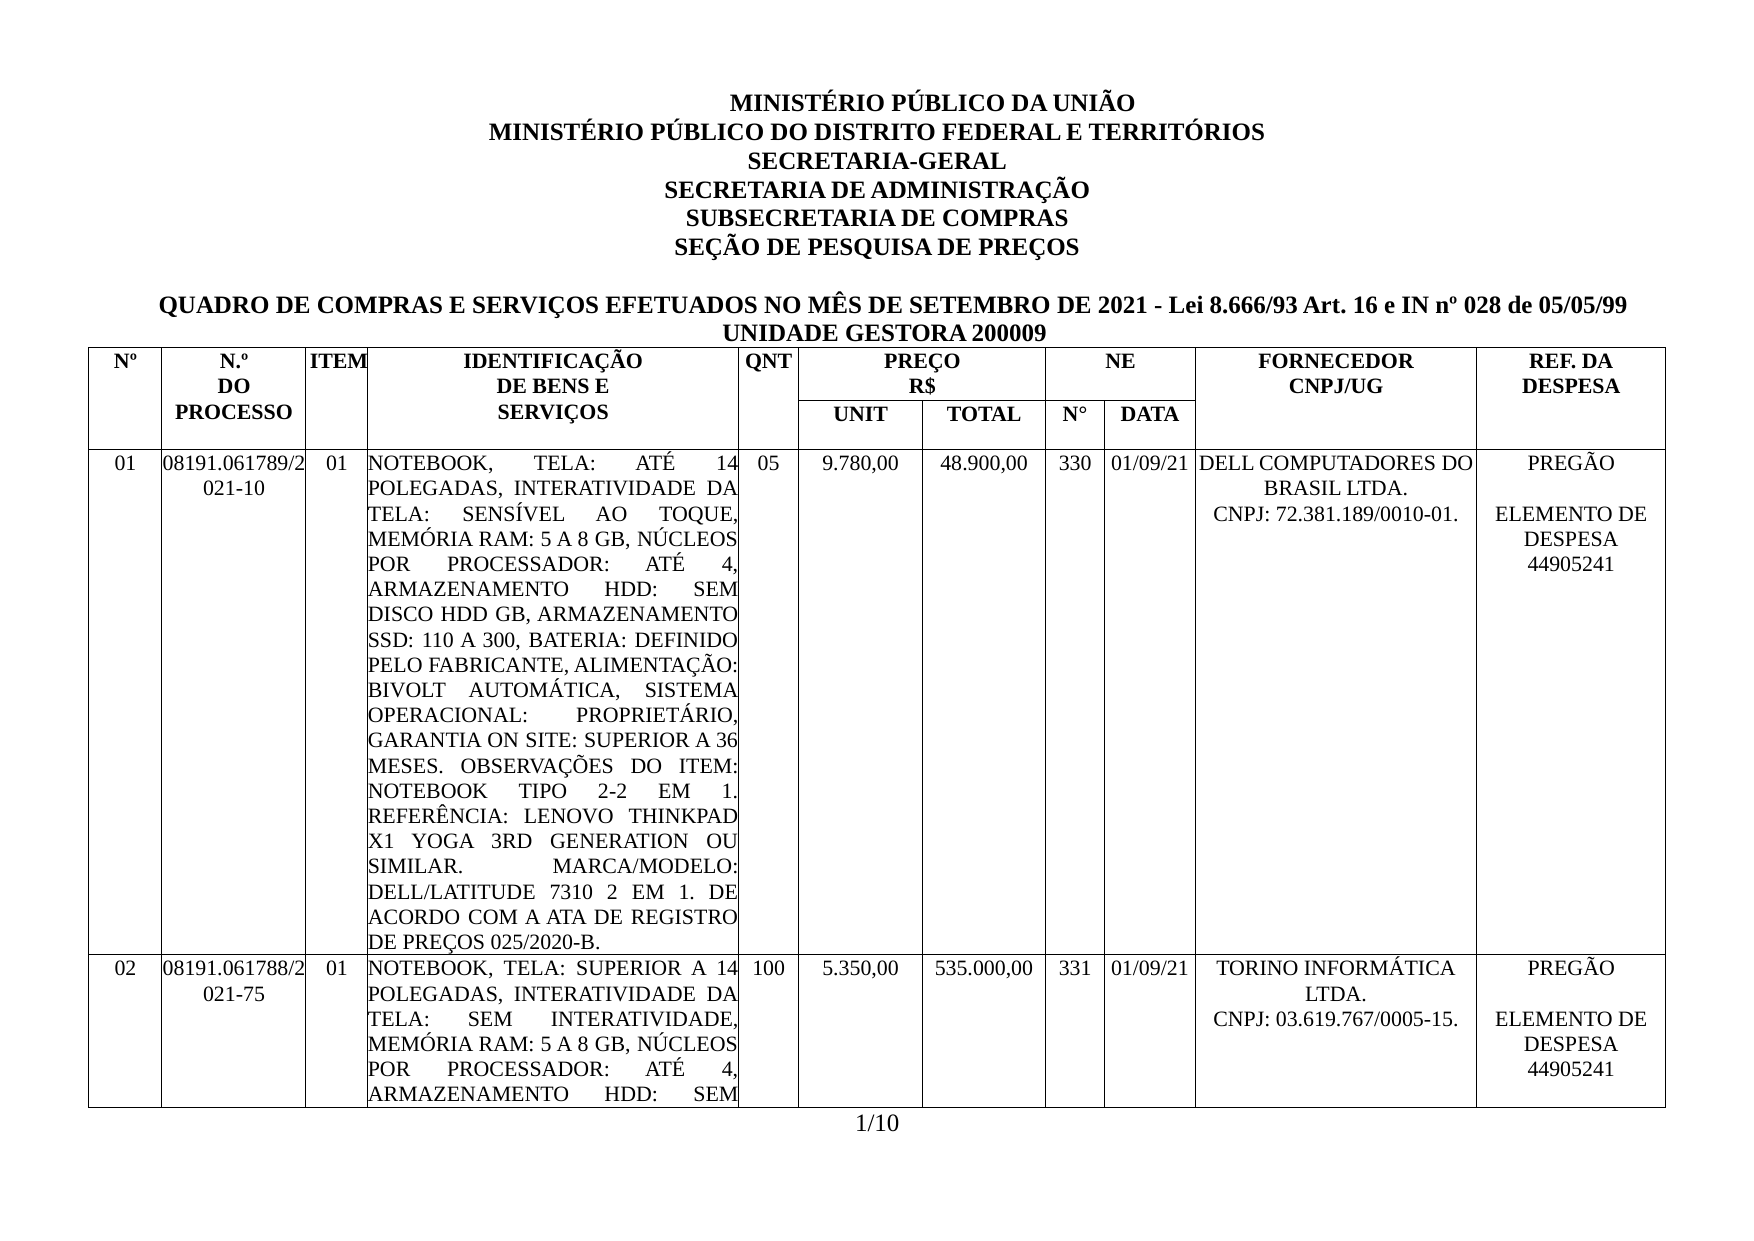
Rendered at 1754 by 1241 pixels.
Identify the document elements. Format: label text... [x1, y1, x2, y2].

table_cell 01 [89, 450, 161, 954]
table_cell 05 [739, 450, 798, 954]
text MINISTÉRIO PÚBLICO DA UNIÃO [126, 88, 1665, 117]
table_cell NOTEBOOK, TELA: SUPERIOR A 14 POLEGADAS, INTERATIVIDADE DA TELA: SEM INTERATIVIDADE, MEMÓRIA RAM: 5 A 8 GB, NÚCLEOS POR PROCESSADOR: ATÉ 4, ARMAZENAMENTO HDD: SEM [368, 955, 738, 1107]
table_header FORNECEDOR CNPJ/UG [1196, 348, 1476, 449]
text SUBSECRETARIA DE COMPRAS [88, 203, 1665, 232]
text SECRETARIA DE ADMINISTRAÇÃO [88, 175, 1665, 203]
table_cell 5.350,00 [799, 955, 922, 1107]
table_cell NOTEBOOK, TELA: ATÉ 14 POLEGADAS, INTERATIVIDADE DA TELA: SENSÍVEL AO TOQUE, MEMÓRIA RAM: 5 A 8 GB, NÚCLEOS POR PROCESSADOR: ATÉ 4, ARMAZENAMENTO HDD: SEM DISCO HDD GB, ARMAZENAMENTO SSD: 110 A 300, BATERIA: DEFINIDO PELO FABRICANTE, ALIMENTAÇÃO: BIVOLT AUTOMÁTICA, SISTEMA OPERACIONAL: PROPRIETÁRIO, GARANTIA ON SITE: SUPERIOR A 36 MESES. OBSERVAÇÕES DO ITEM: NOTEBOOK TIPO 2-2 EM 1. REFERÊNCIA: LENOVO THINKPAD X1 YOGA 3RD GENERATION OU SIMILAR. MARCA/MODELO: DELL/LATITUDE 7310 2 EM 1. DE ACORDO COM A ATA DE REGISTRO DE PREÇOS 025/2020-B. [368, 450, 738, 954]
table_cell 48.900,00 [923, 450, 1045, 954]
text MINISTÉRIO PÚBLICO DO DISTRITO FEDERAL E TERRITÓRIOS [88, 117, 1665, 146]
text SEÇÃO DE PESQUISA DE PREÇOS [88, 232, 1665, 261]
table_cell 535.000,00 [923, 955, 1045, 1107]
table_cell DATA [1105, 401, 1195, 449]
table_cell N° [1046, 401, 1104, 449]
table_cell PREGÃO ELEMENTO DE DESPESA 44905241 [1477, 955, 1665, 1107]
table_header IDENTIFICAÇÃO DE BENS E SERVIÇOS [368, 348, 738, 449]
table_cell 01 [306, 955, 367, 1107]
subtitle SECRETARIA-GERAL [88, 146, 1665, 175]
table_cell 331 [1046, 955, 1104, 1107]
table_cell 01/09/21 [1105, 955, 1195, 1107]
table_header NE [1046, 348, 1195, 400]
table_cell DELL COMPUTADORES DO BRASIL LTDA. CNPJ: 72.381.189/0010-01. [1196, 450, 1476, 954]
table_cell 330 [1046, 450, 1104, 954]
table_header REF. DA DESPESA [1477, 348, 1665, 449]
table_cell TORINO INFORMÁTICA LTDA. CNPJ: 03.619.767/0005-15. [1196, 955, 1476, 1107]
table_cell 01/09/21 [1105, 450, 1195, 954]
table_cell 08191.061789/2021-10 [162, 450, 305, 954]
table_cell 9.780,00 [799, 450, 922, 954]
table_cell 01 [306, 450, 367, 954]
subtitle UNIDADE GESTORA 200009 [103, 318, 1665, 347]
table_cell UNIT [799, 401, 922, 449]
table_header ITEM [306, 348, 367, 449]
subtitle QUADRO DE COMPRAS E SERVIÇOS EFETUADOS NO MÊS DE SETEMBRO DE 2021 - Lei 8.666/93 Art. 16 e IN nº 028 de 05/05/99 [88, 290, 1698, 318]
table_header QNT [739, 348, 798, 449]
table_header Nº [89, 348, 161, 449]
table_header PREÇO R$ [799, 348, 1045, 400]
table_cell 02 [89, 955, 161, 1107]
table_cell TOTAL [923, 401, 1045, 449]
table_cell 100 [739, 955, 798, 1107]
table_cell 08191.061788/2021-75 [162, 955, 305, 1107]
table_cell PREGÃO ELEMENTO DE DESPESA 44905241 [1477, 450, 1665, 954]
table_header N.º DO PROCESSO [162, 348, 305, 449]
